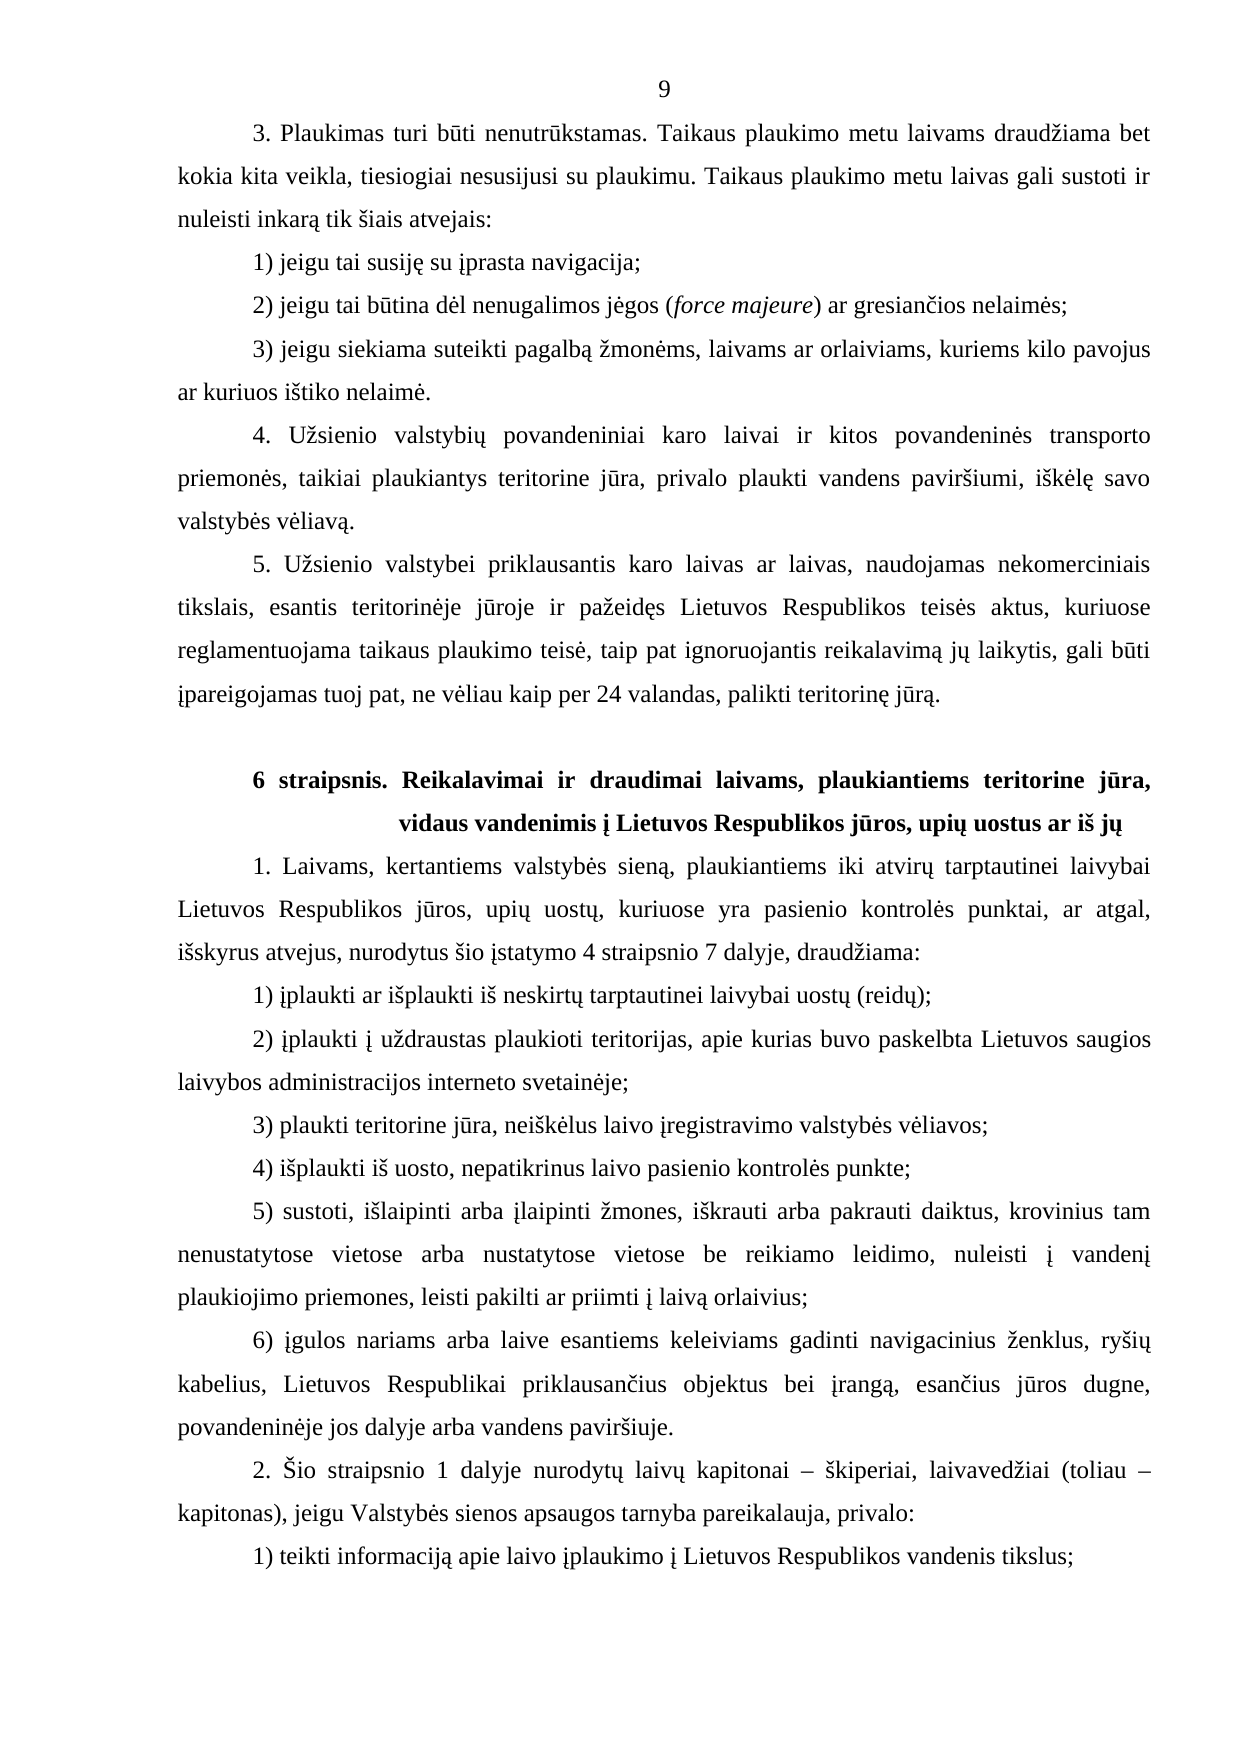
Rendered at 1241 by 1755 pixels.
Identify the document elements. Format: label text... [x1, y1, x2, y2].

text 2. Šio straipsnio 1 dalyje nurodytų laivų kapitonai – škiperiai, laivavedžiai (toliau – kapitonas), jeigu Valstybės sienos apsaugos tarnyba pareikalauja, privalo: [177, 1455, 1152, 1527]
text 1) įplaukti ar išplaukti iš neskirtų tarptautinei laivybai uostų (reidų); [177, 981, 1152, 1009]
text 1) teikti informaciją apie laivo įplaukimo į Lietuvos Respublikos vandenis tikslus; [177, 1541, 1152, 1570]
text 4) išplaukti iš uosto, nepatikrinus laivo pasienio kontrolės punkte; [177, 1153, 1152, 1182]
text 3) plaukti teritorine jūra, neiškėlus laivo įregistravimo valstybės vėliavos; [177, 1110, 1152, 1139]
text 3) jeigu siekiama suteikti pagalbą žmonėms, laivams ar orlaiviams, kuriems kilo pavojus ar kuriuos ištiko nelaimė. [177, 334, 1152, 406]
text 5) sustoti, išlaipinti arba įlaipinti žmones, iškrauti arba pakrauti daiktus, krovinius tam nenustatytose vietose arba nustatytose vietose be reikiamo leidimo, nuleisti į vandenį plaukiojimo priemones, leisti pakilti ar priimti į laivą orlaivius; [177, 1196, 1152, 1311]
text 1) jeigu tai susiję su įprasta navigacija; [177, 247, 1152, 276]
text 6 straipsnis. Reikalavimai ir draudimai laivams, plaukiantiems teritorine jūra, vidaus vandenimis į Lietuvos Respublikos jūros, upių uostus ar iš jų [252, 765, 1152, 837]
text 2) jeigu tai būtina dėl nenugalimos jėgos (force majeure) ar gresiančios nelaimės; [177, 291, 1152, 319]
text 3. Plaukimas turi būti nenutrūkstamas. Taikaus plaukimo metu laivams draudžiama bet kokia kita veikla, tiesiogiai nesusijusi su plaukimu. Taikaus plaukimo metu laivas gali sustoti ir nuleisti inkarą tik šiais atvejais: [177, 118, 1152, 233]
text 4. Užsienio valstybių povandeniniai karo laivai ir kitos povandeninės transporto priemonės, taikiai plaukiantys teritorine jūra, privalo plaukti vandens paviršiumi, iškėlę savo valstybės vėliavą. [177, 420, 1152, 535]
text 1. Laivams, kertantiems valstybės sieną, plaukiantiems iki atvirų tarptautinei laivybai Lietuvos Respublikos jūros, upių uostų, kuriuose yra pasienio kontrolės punktai, ar atgal, išskyrus atvejus, nurodytus šio įstatymo 4 straipsnio 7 dalyje, draudžiama: [177, 851, 1152, 966]
text 2) įplaukti į uždraustas plaukioti teritorijas, apie kurias buvo paskelbta Lietuvos saugios laivybos administracijos interneto svetainėje; [177, 1024, 1152, 1096]
text 6) įgulos nariams arba laive esantiems keleiviams gadinti navigacinius ženklus, ryšių kabelius, Lietuvos Respublikai priklausančius objektus bei įrangą, esančius jūros dugne, povandeninėje jos dalyje arba vandens paviršiuje. [177, 1326, 1152, 1441]
text 5. Užsienio valstybei priklausantis karo laivas ar laivas, naudojamas nekomerciniais tikslais, esantis teritorinėje jūroje ir pažeidęs Lietuvos Respublikos teisės aktus, kuriuose reglamentuojama taikaus plaukimo teisė, taip pat ignoruojantis reikalavimą jų laikytis, gali būti įpareigojamas tuoj pat, ne vėliau kaip per 24 valandas, palikti teritorinę jūrą. [177, 549, 1152, 707]
